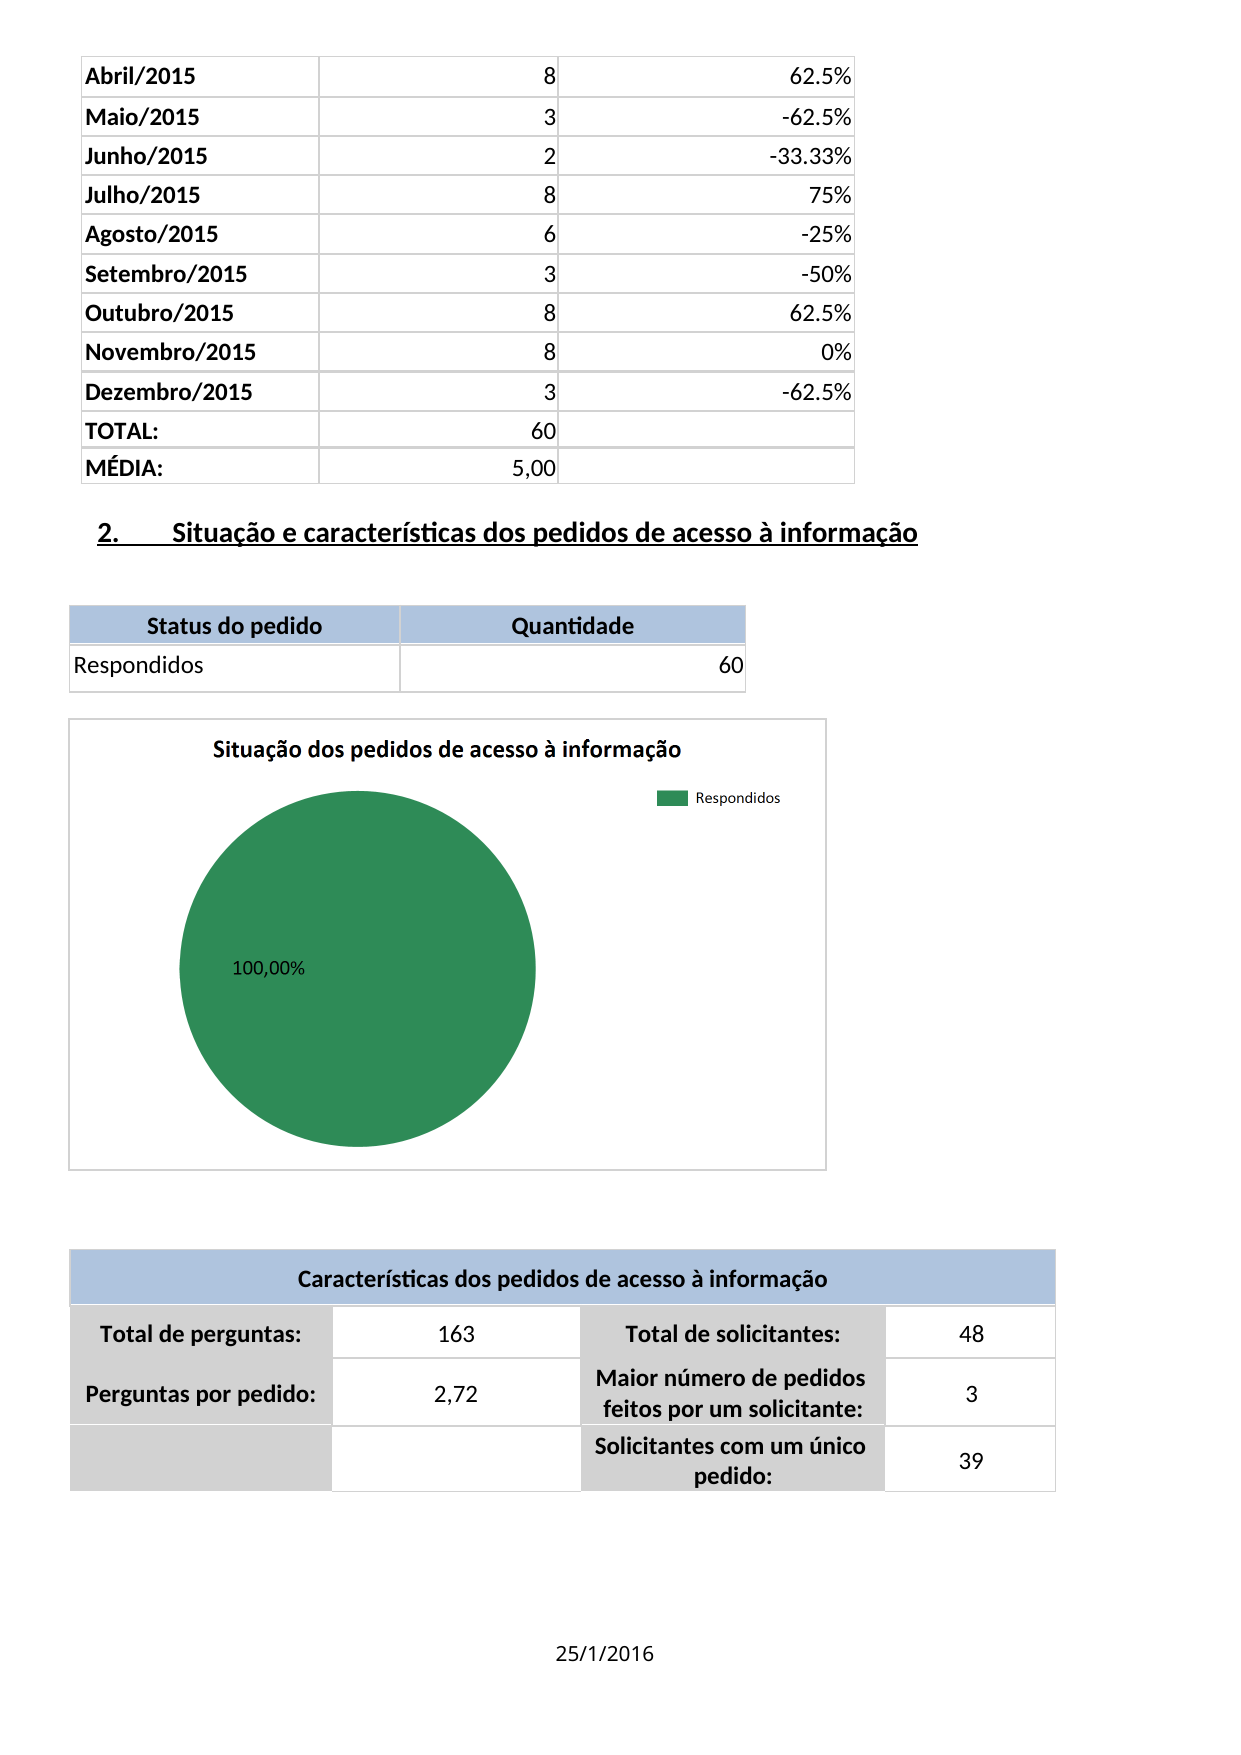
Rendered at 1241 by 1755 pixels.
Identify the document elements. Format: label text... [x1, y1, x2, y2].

table_cell pedido: [581, 1460, 885, 1491]
table_cell Novembro/2015 [82, 333, 318, 370]
table_cell Julho/2015 [82, 176, 318, 213]
table_cell 2,72 [333, 1359, 580, 1424]
table_header Características dos pedidos de acesso à informação [71, 1250, 1055, 1304]
table_cell 8 [320, 333, 557, 370]
table_cell 8 [320, 294, 557, 331]
table_cell MÉDIA: [82, 449, 318, 483]
table_cell 48 [886, 1307, 1055, 1357]
table_cell 6 [320, 215, 557, 253]
table_cell 62.5% [559, 294, 854, 331]
table_cell 8 [320, 176, 557, 213]
table_cell Junho/2015 [82, 137, 318, 174]
table_cell 5,00 [320, 449, 557, 483]
table_cell [70, 1460, 332, 1491]
table_cell -33.33% [559, 137, 854, 174]
table_cell 3 [320, 98, 557, 135]
table_cell -50% [559, 255, 854, 292]
table_header 62.5% [559, 57, 854, 96]
table_cell 3 [886, 1359, 1055, 1424]
table_cell Setembro/2015 [82, 255, 318, 292]
table_cell -62.5% [559, 98, 854, 135]
table_cell 2 [320, 137, 557, 174]
table_header Quantidade [401, 606, 745, 643]
table_header 8 [320, 57, 557, 96]
table_cell Dezembro/2015 [82, 373, 318, 410]
table_cell Outubro/2015 [82, 294, 318, 331]
table_cell [559, 412, 854, 446]
table_cell 3 [320, 373, 557, 410]
table_cell 0% [559, 333, 854, 370]
table_cell Total de perguntas: [70, 1307, 331, 1357]
table_cell Agosto/2015 [82, 215, 318, 253]
table_cell 75% [559, 176, 854, 213]
table_cell 163 [333, 1307, 580, 1357]
table_cell 3 [320, 255, 557, 292]
table_header Abril/2015 [82, 57, 318, 96]
list Situação e características dos pedidos de acesso à informação [97, 514, 1070, 549]
table_cell 60 [320, 412, 557, 446]
table_cell Perguntas por pedido: [70, 1357, 331, 1424]
table_cell Maio/2015 [82, 98, 318, 135]
table_cell Total de solicitantes: [582, 1307, 884, 1357]
table_cell [332, 1427, 581, 1491]
table_cell TOTAL: [82, 412, 318, 446]
table_cell 60 [401, 646, 745, 691]
table_cell Solicitantes com um único [581, 1425, 885, 1460]
table_header Status do pedido [70, 606, 399, 643]
table_cell [70, 1425, 332, 1460]
table_cell Maior número de pedidos feitos por um solicitante: [582, 1357, 884, 1424]
table_cell -25% [559, 215, 854, 253]
table_cell 39 [885, 1427, 1055, 1491]
table_cell -62.5% [559, 373, 854, 410]
table_cell Respondidos [70, 646, 399, 691]
table_cell [559, 449, 854, 483]
